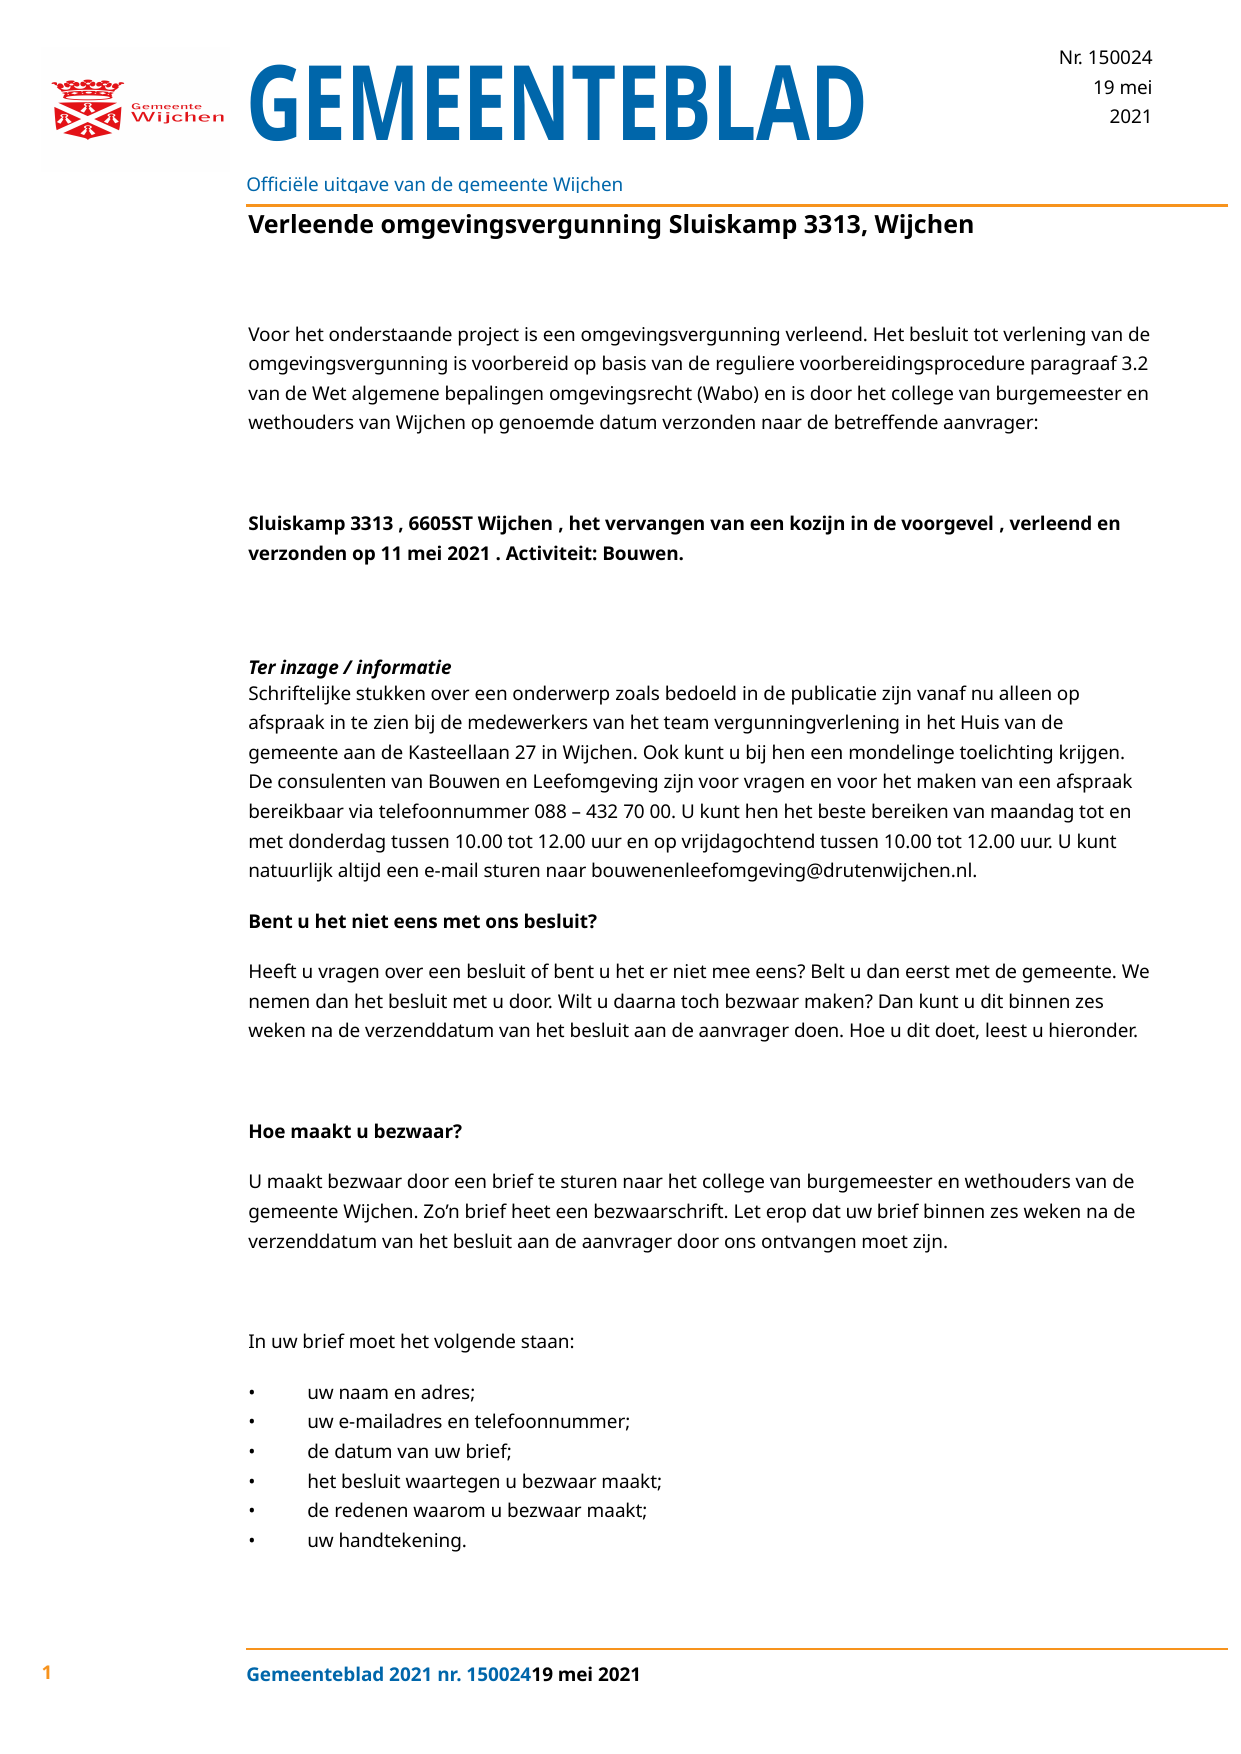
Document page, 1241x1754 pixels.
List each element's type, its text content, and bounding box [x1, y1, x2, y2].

text Sluiskamp 3313 , 6605ST Wijchen , het vervangen van een kozijn in de voorgevel , verleend en verzonden op 11 mei 2021 . Activiteit: Bouwen. [248, 510, 1152, 566]
text In uw brief moet het volgende staan: [248, 1329, 1152, 1354]
list de redenen waarom u bezwaar maakt; [248, 1497, 1152, 1523]
list de datum van uw brief; [248, 1438, 1152, 1464]
text U maakt bezwaar door een brief te sturen naar het college van burgemeester en wethouders van de gemeente Wijchen. Zo’n brief heet een bezwaarschrift. Let erop dat uw brief binnen zes weken na de verzenddatum van het besluit aan de aanvrager door ons ontvangen moet zijn. [248, 1169, 1152, 1254]
list uw e-mailadres en telefoonnummer; [248, 1409, 1152, 1434]
text Bent u het niet eens met ons besluit? [248, 908, 1152, 934]
text Schriftelijke stukken over een onderwerp zoals bedoeld in de publicatie zijn vanaf nu alleen op afspraak in te zien bij de medewerkers van het team vergunningverlening in het Huis van de gemeente aan de Kasteellaan 27 in Wijchen. Ook kunt u bij hen een mondelinge toelichting krijgen. De consulenten van Bouwen en Leefomgeving zijn voor vragen en voor het maken van een afspraak bereikbaar via telefoonnummer 088 – 432 70 00. U kunt hen het beste bereiken van maandag tot en met donderdag tussen 10.00 tot 12.00 uur en op vrijdagochtend tussen 10.00 tot 12.00 uur. U kunt natuurlijk altijd een e-mail sturen naar bouwenenleefomgeving@drutenwijchen.nl. [248, 680, 1152, 883]
text Hoe maakt u bezwaar? [248, 1118, 1152, 1144]
picture [41, 47, 231, 172]
list uw handtekening. [248, 1527, 1152, 1553]
text Verleende omgevingsvergunning Sluiskamp 3313, Wijchen [248, 207, 1152, 241]
list het besluit waartegen u bezwaar maakt; [248, 1468, 1152, 1494]
text Ter inzage / informatie [248, 654, 1152, 680]
list uw naam en adres; [248, 1379, 1152, 1405]
text Voor het onderstaande project is een omgevingsvergunning verleend. Het besluit tot verlening van de omgevingsvergunning is voorbereid op basis van de reguliere voorbereidingsprocedure paragraaf 3.2 van de Wet algemene bepalingen omgevingsrecht (Wabo) en is door het college van burgemeester en wethouders van Wijchen op genoemde datum verzonden naar de betreffende aanvrager: [248, 321, 1152, 435]
text Heeft u vragen over een besluit of bent u het er niet mee eens? Belt u dan eerst met de gemeente. We nemen dan het besluit met u door. Wilt u daarna toch bezwaar maken? Dan kunt u dit binnen zes weken na de verzenddatum van het besluit aan de aanvrager doen. Hoe u dit doet, leest u hieronder. [248, 958, 1152, 1043]
